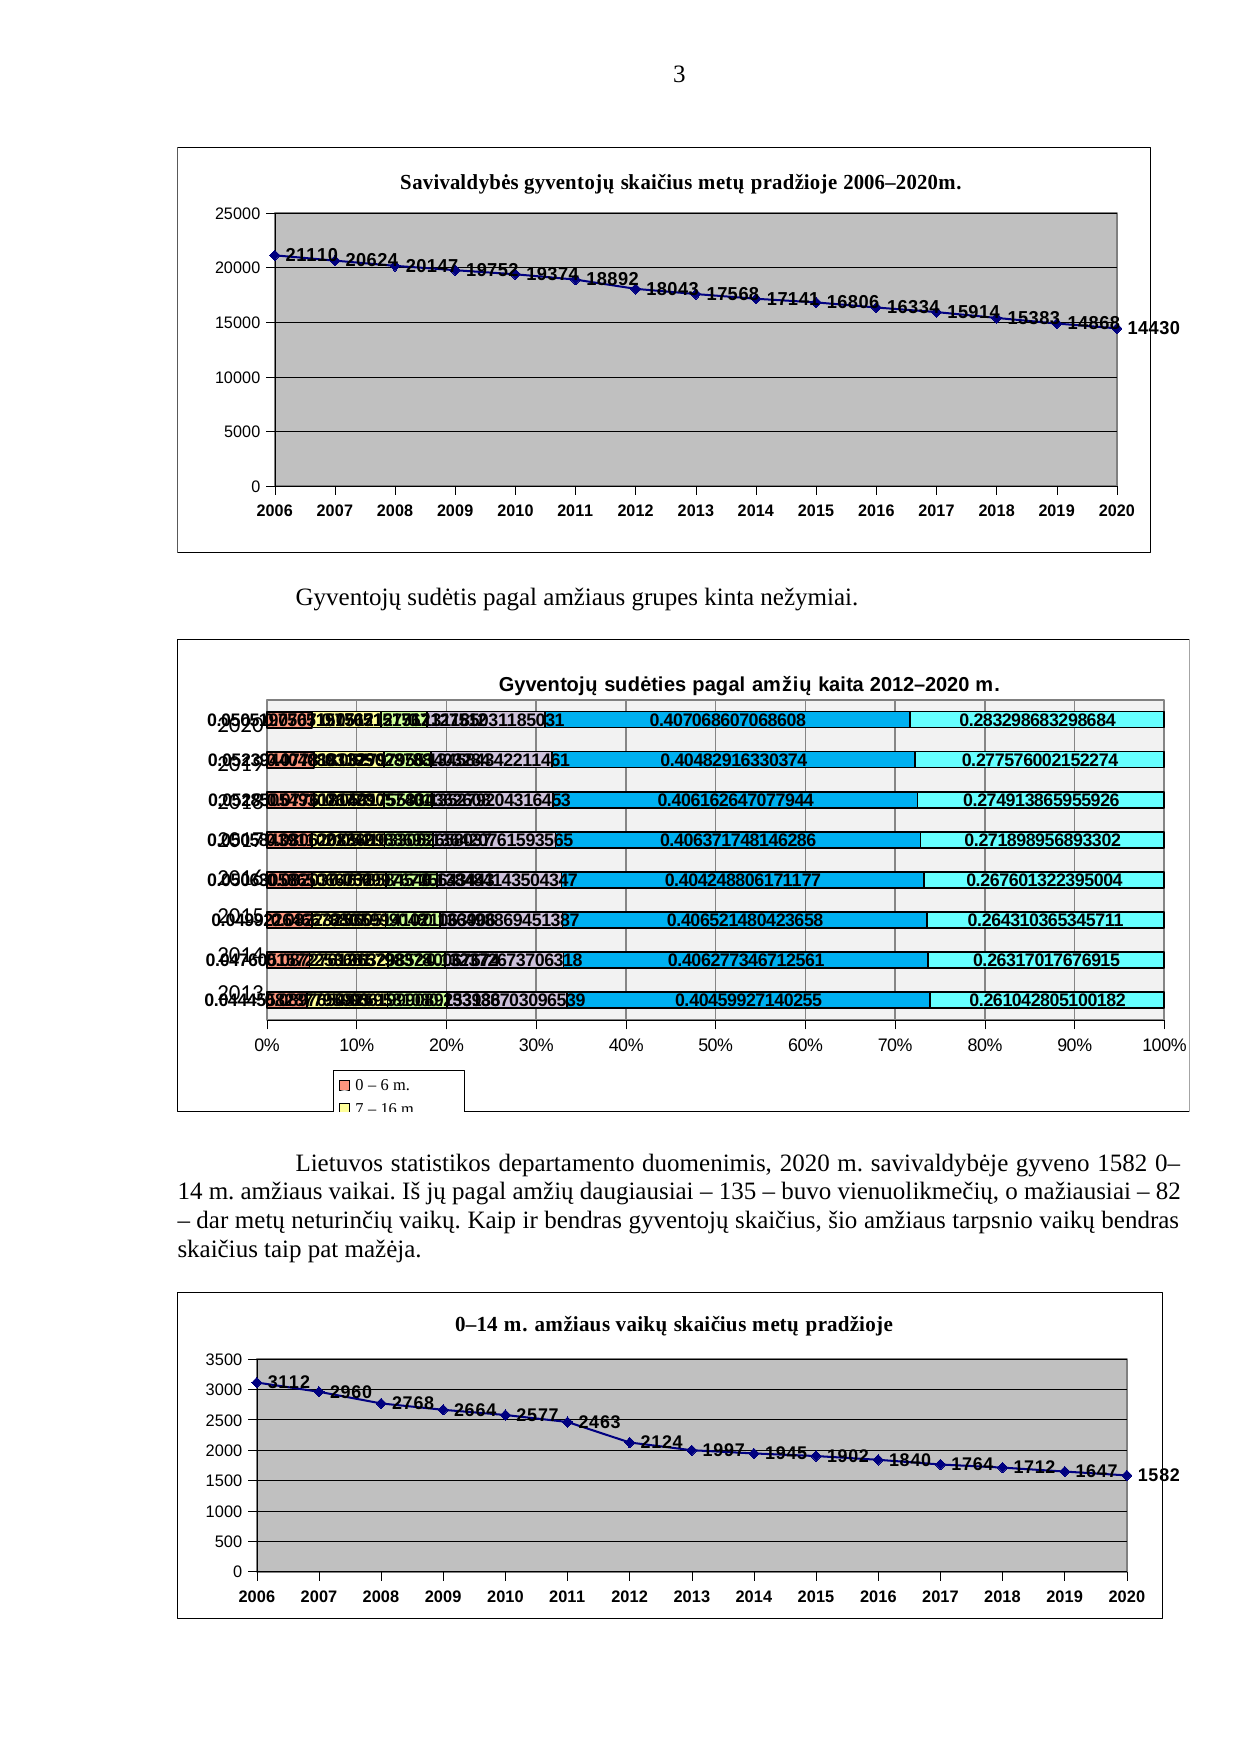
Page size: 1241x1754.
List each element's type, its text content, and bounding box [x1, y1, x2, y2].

text Lietuvos statistikos departamento duomenimis, 2020 m. savivaldybėje gyveno 1582 0–14 m. amžiaus vaikai. Iš jų pagal amžių daugiausiai – 135 – buvo vienuolikmečių, o mažiausiai – 82 – dar metų neturinčių vaikų. Kaip ir bendras gyventojų skaičius, šio amžiaus tarpsnio vaikų bendras skaičius taip pat mažėja. [177, 1148, 1181, 1263]
text Gyventojų sudėtis pagal amžiaus grupes kinta nežymiai. [177, 582, 1181, 611]
